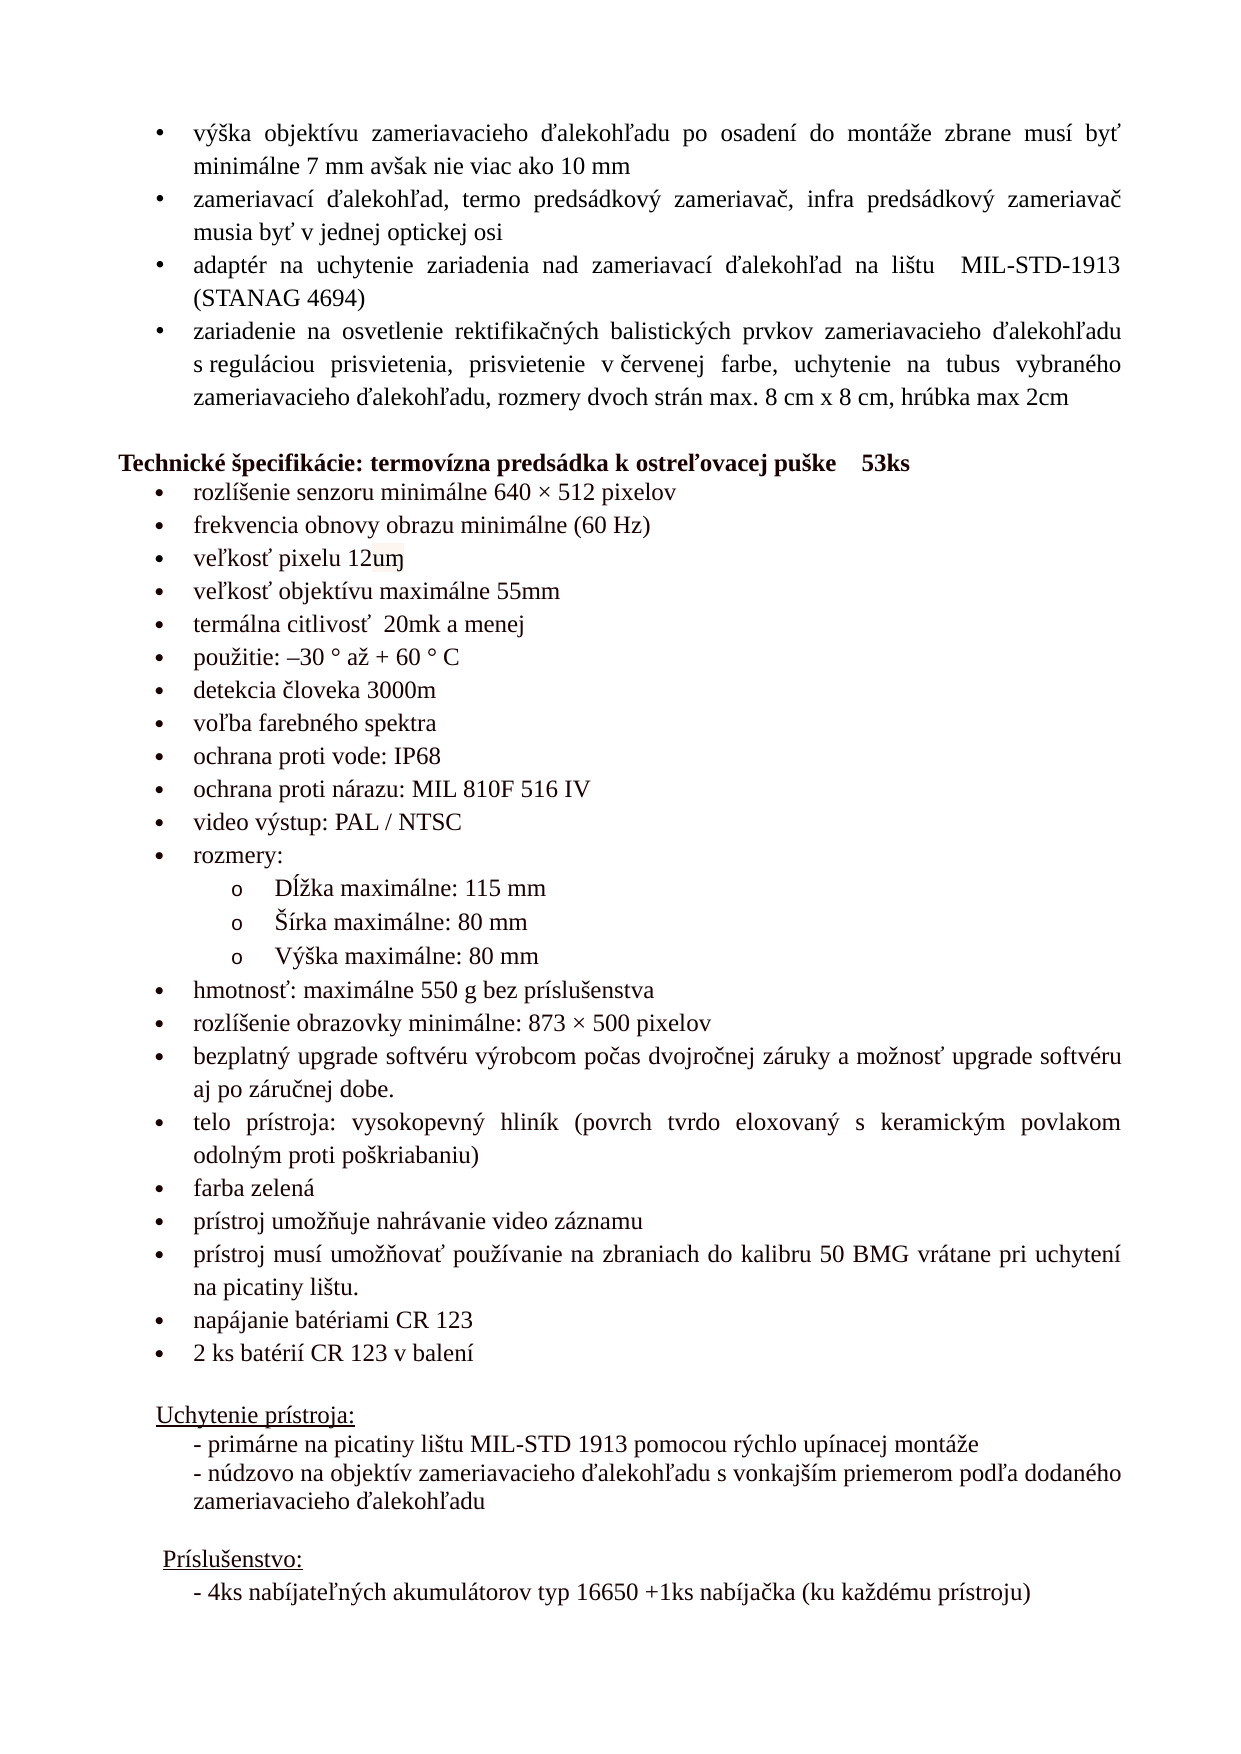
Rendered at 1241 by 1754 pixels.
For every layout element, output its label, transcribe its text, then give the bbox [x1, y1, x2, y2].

text Technické špecifikácie: termovízna predsádka k ostreľovacej puške 53ks [118, 448, 1122, 477]
list výška objektívu zameriavacieho ďalekohľadu po osadení do montáže zbrane musí byť minimálne 7 mm avšak nie viac ako 10 mm [156, 118, 1122, 180]
list rozlíšenie senzoru minimálne 640 × 512 pixelov [156, 477, 1122, 506]
list napájanie batériami CR 123 [156, 1305, 1122, 1334]
list zariadenie na osvetlenie rektifikačných balistických prvkov zameriavacieho ďalekohľadu s reguláciou prisvietenia, prisvietenie v červenej farbe, uchytenie na tubus vybraného zameriavacieho ďalekohľadu, rozmery dvoch strán max. 8 cm x 8 cm, hrúbka max 2cm [156, 316, 1122, 411]
list prístroj umožňuje nahrávanie video záznamu [156, 1206, 1122, 1235]
list použitie: –30 ° až + 60 ° C [156, 642, 1122, 671]
text Uchytenie prístroja: [156, 1400, 1122, 1429]
list ochrana proti nárazu: MIL 810F 516 IV [156, 774, 1122, 803]
list rozmery: [156, 840, 1122, 869]
text Príslušenstvo: [162, 1544, 1122, 1573]
list veľkosť pixelu 12uɱ [156, 543, 1122, 572]
list Výška maximálne: 80 mm [231, 941, 1122, 971]
list 2 ks batérií CR 123 v balení [156, 1338, 1122, 1367]
text - primárne na picatiny lištu MIL-STD 1913 pomocou rýchlo upínacej montáže [193, 1429, 1122, 1458]
list video výstup: PAL / NTSC [156, 807, 1122, 836]
list detekcia človeka 3000m [156, 675, 1122, 704]
list ochrana proti vode: IP68 [156, 741, 1122, 770]
list rozlíšenie obrazovky minimálne: 873 × 500 pixelov [156, 1008, 1122, 1037]
list farba zelená [156, 1173, 1122, 1202]
text - núdzovo na objektív zameriavacieho ďalekohľadu s vonkajším priemerom podľa dodaného zameriavacieho ďalekohľadu [193, 1458, 1122, 1515]
list Dĺžka maximálne: 115 mm [231, 873, 1122, 903]
list veľkosť objektívu maximálne 55mm [156, 576, 1122, 605]
list Šírka maximálne: 80 mm [231, 907, 1122, 937]
list prístroj musí umožňovať používanie na zbraniach do kalibru 50 BMG vrátane pri uchytení na picatiny lištu. [156, 1239, 1122, 1301]
list bezplatný upgrade softvéru výrobcom počas dvojročnej záruky a možnosť upgrade softvéru aj po záručnej dobe. [156, 1041, 1122, 1103]
list termálna citlivosť 20mk a menej [156, 609, 1122, 638]
list telo prístroja: vysokopevný hliník (povrch tvrdo eloxovaný s keramickým povlakom odolným proti poškriabaniu) [156, 1107, 1122, 1169]
list adaptér na uchytenie zariadenia nad zameriavací ďalekohľad na lištu MIL-STD-1913 (STANAG 4694) [156, 250, 1122, 312]
list frekvencia obnovy obrazu minimálne (60 Hz) [156, 510, 1122, 539]
list zameriavací ďalekohľad, termo predsádkový zameriavač, infra predsádkový zameriavač musia byť v jednej optickej osi [156, 184, 1122, 246]
text - 4ks nabíjateľných akumulátorov typ 16650 +1ks nabíjačka (ku každému prístroju) [193, 1577, 1122, 1606]
list voľba farebného spektra [156, 708, 1122, 737]
list hmotnosť: maximálne 550 g bez príslušenstva [156, 975, 1122, 1004]
